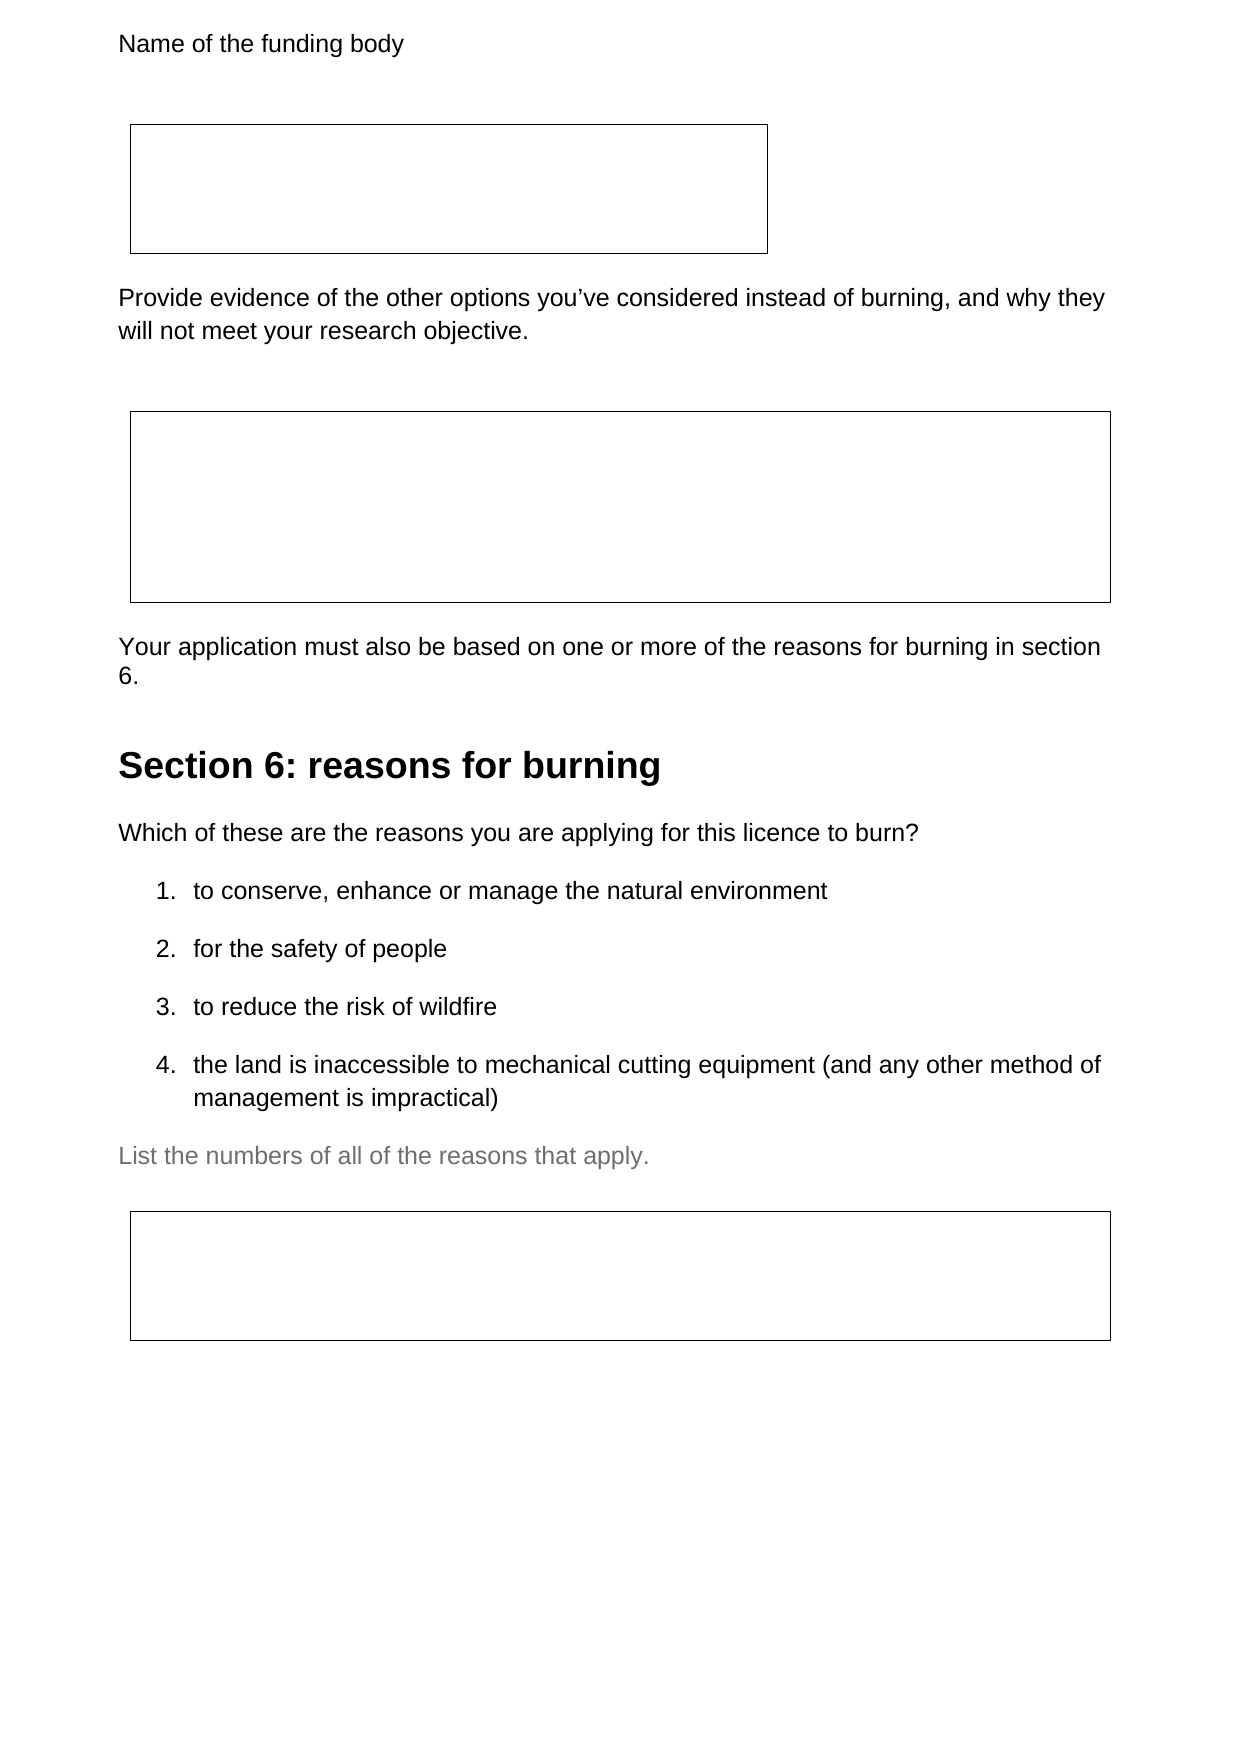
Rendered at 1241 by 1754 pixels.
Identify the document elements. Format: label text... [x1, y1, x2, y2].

text Your application must also be based on one or more of the reasons for burning in section 6. [118, 632, 1122, 719]
list to reduce the risk of wildfire [156, 992, 1122, 1021]
list for the safety of people [156, 934, 1122, 963]
text Provide evidence of the other options you’ve considered instead of burning, and why they will not meet your research objective. [118, 283, 1122, 344]
text Name of the funding body [118, 29, 1122, 57]
list to conserve, enhance or manage the natural environment [156, 876, 1122, 905]
subtitle Section 6: reasons for burning [118, 744, 1122, 787]
text List the numbers of all of the reasons that apply. [118, 1141, 1122, 1170]
text Which of these are the reasons you are applying for this licence to burn? [118, 818, 1122, 847]
list the land is inaccessible to mechanical cutting equipment (and any other method of management is impractical) [156, 1050, 1122, 1112]
